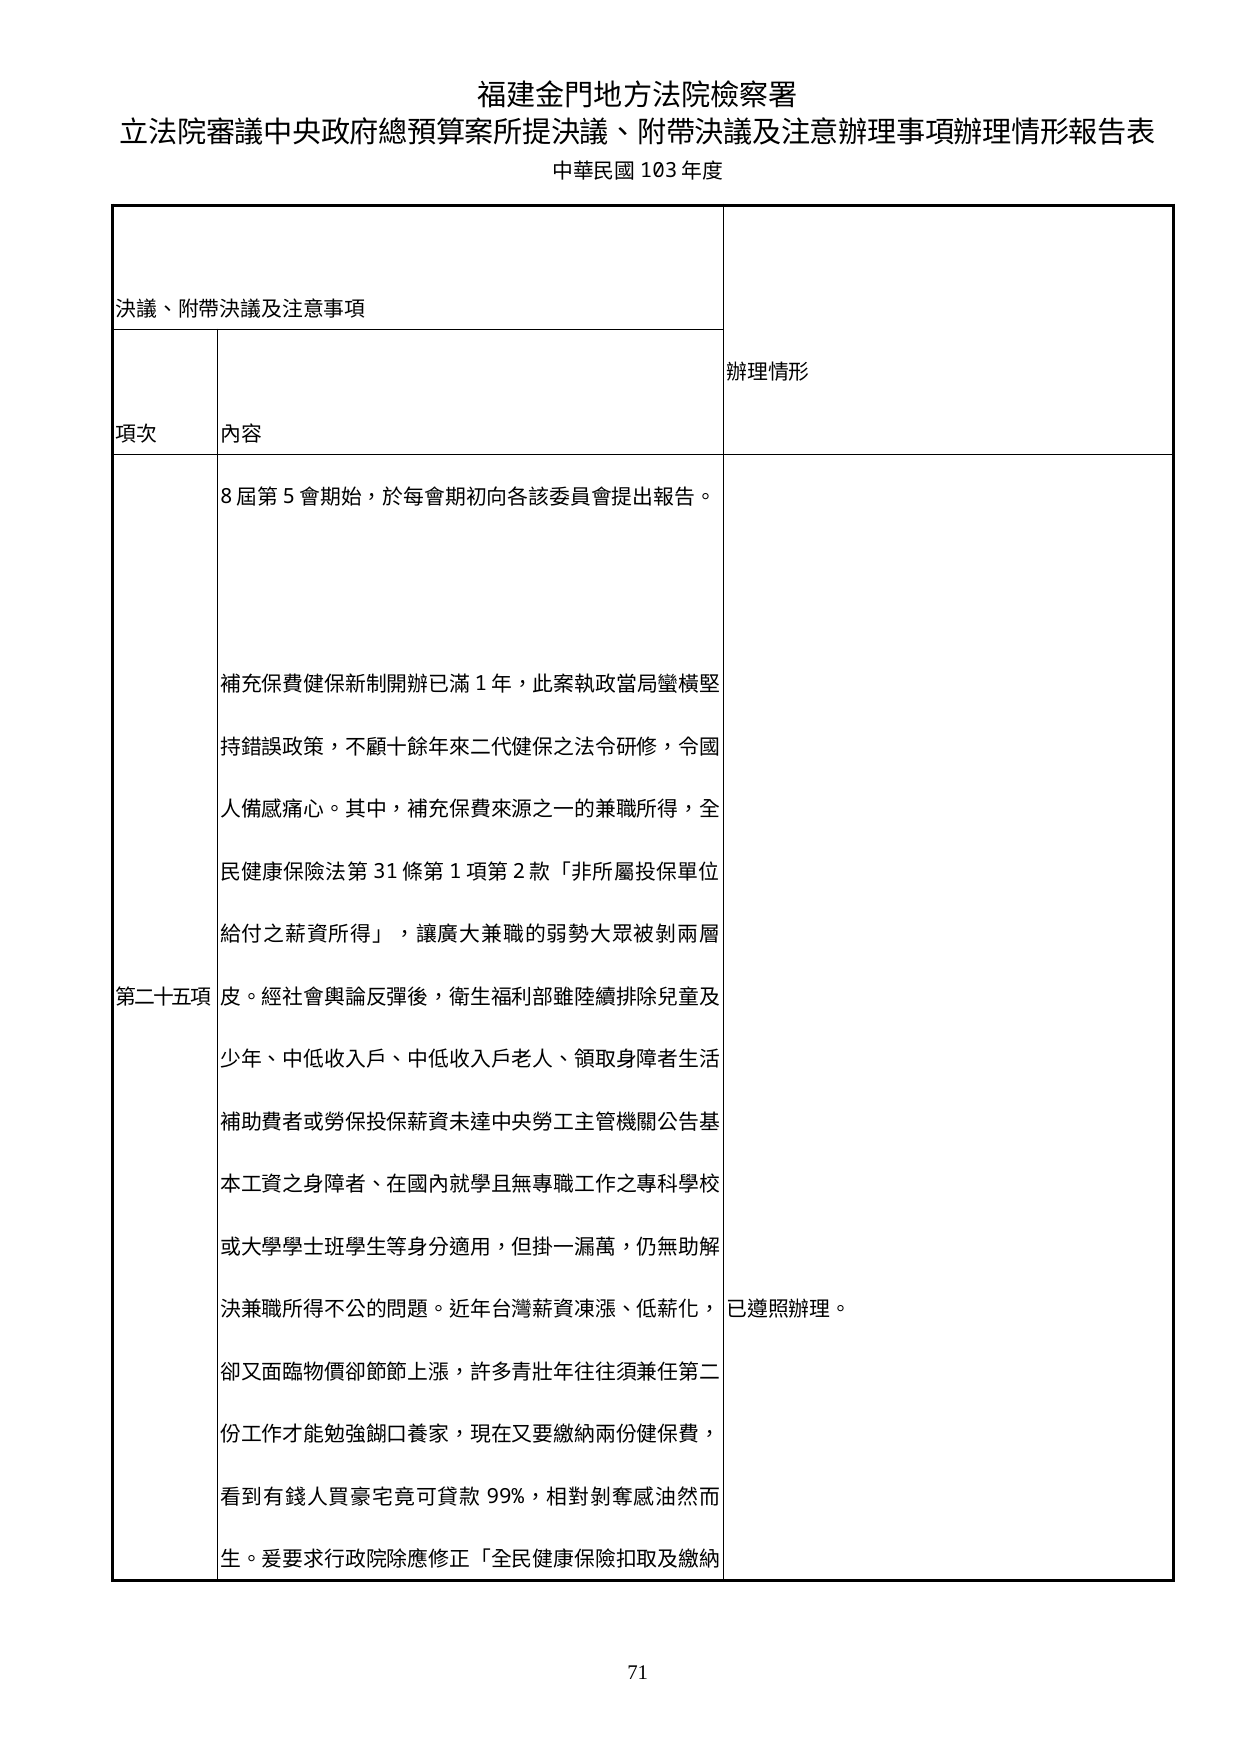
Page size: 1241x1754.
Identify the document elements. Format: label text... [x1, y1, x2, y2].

table_header 決議、附帶決議及注意事項 [114, 207, 723, 328]
table_cell 項次 [114, 330, 217, 453]
table_header 辦理情形 [724, 207, 1172, 453]
table_cell 第二十五項 [114, 455, 217, 1578]
table_cell 8屆第5會期始，於每會期初向各該委員會提出報告。 補充保費健保新制開辦已滿1年，此案執政當局蠻橫堅持錯誤政策，不顧十餘年來二代健保之法令研修，令國人備感痛心。其中，補充保費來源之一的兼職所得，全民健康保險法第31條第1項第2款「非所屬投保單位給付之薪資所得」，讓廣大兼職的弱勢大眾被剝兩層皮。經社會輿論反彈後，衛生福利部雖陸續排除兒童及少年、中低收入戶、中低收入戶老人、領取身障者生活補助費者或勞保投保薪資未達中央勞工主管機關公告基本工資之身障者、在國內就學且無專職工作之專科學校或大學學士班學生等身分適用，但掛一漏萬，仍無助解決兼職所得不公的問題。近年台灣薪資凍漲、低薪化，卻又面臨物價卻節節上漲，許多青壯年往往須兼任第二份工作才能勉強餬口養家，現在又要繳納兩份健保費，看到有錢人買豪宅竟可貸款99%，相對剝奪感油然而生。爰要求行政院除應修正「全民健康保險扣取及繳納 [218, 455, 723, 1578]
table_cell 已遵照辦理。 [724, 455, 1172, 1578]
table_cell 內容 [218, 330, 723, 453]
